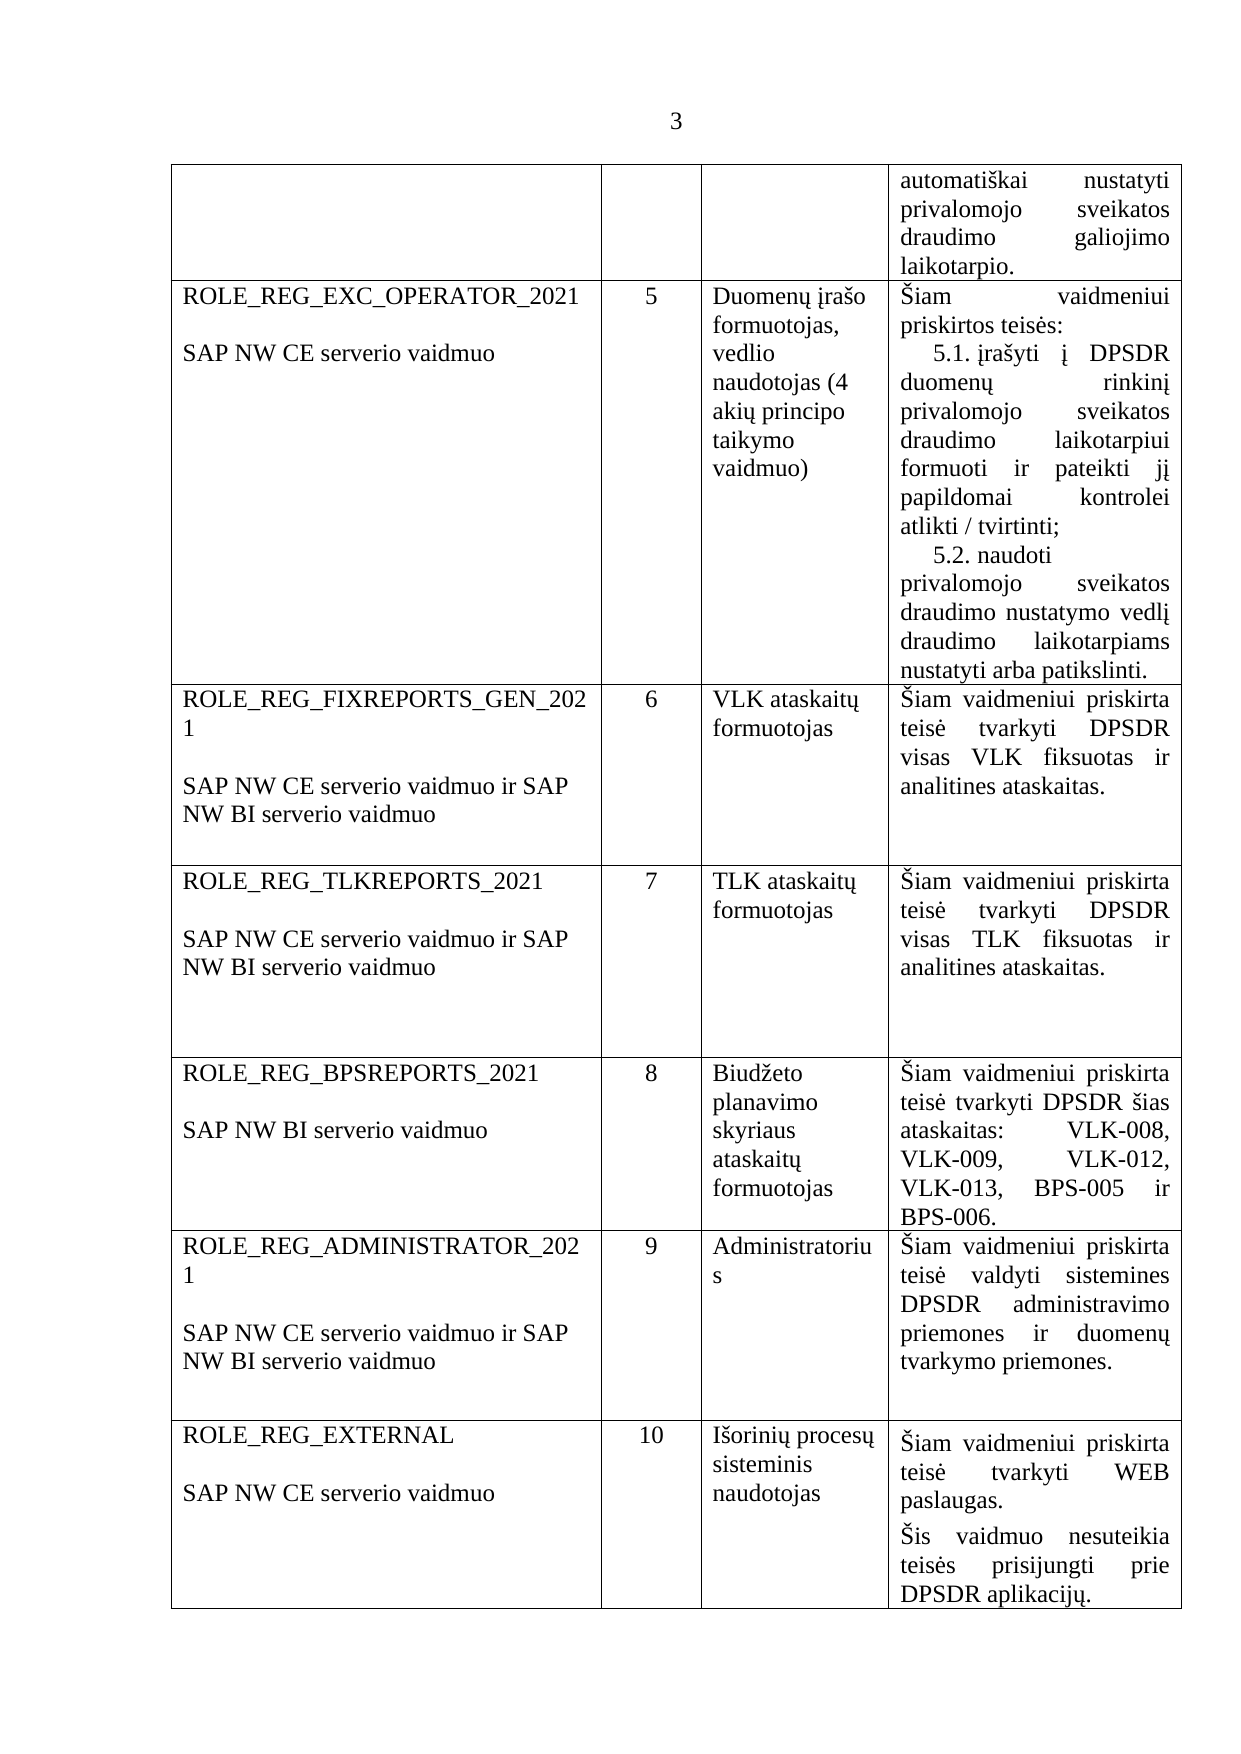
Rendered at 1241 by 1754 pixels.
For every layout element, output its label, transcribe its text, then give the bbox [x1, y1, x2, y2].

table_cell automatiškai nustatyti privalomojo sveikatos draudimo galiojimo laikotarpio. [889, 165, 1181, 280]
table_cell 10 [602, 1421, 701, 1608]
table_cell Šiam vaidmeniui priskirta teisė tvarkyti WEB paslaugas. Šis vaidmuo nesuteikia teisės prisijungti prie DPSDR aplikacijų. [889, 1421, 1181, 1608]
table_cell [602, 165, 701, 280]
table_cell ROLE_REG_TLKREPORTS_2021 SAP NW CE serverio vaidmuo ir SAP NW BI serverio vaidmuo [172, 866, 601, 1057]
table_cell Duomenų įrašo formuotojas, vedlio naudotojas (4 akių principo taikymo vaidmuo) [702, 281, 888, 683]
table_cell ROLE_REG_ADMINISTRATOR_2021 SAP NW CE serverio vaidmuo ir SAP NW BI serverio vaidmuo [172, 1231, 601, 1419]
table_cell Šiam vaidmeniui priskirta teisė valdyti sistemines DPSDR administravimo priemones ir duomenų tvarkymo priemones. [889, 1231, 1181, 1419]
table_cell Šiam vaidmeniui priskirta teisė tvarkyti DPSDR visas VLK fiksuotas ir analitines ataskaitas. [889, 685, 1181, 865]
table_cell Išorinių procesų sisteminis naudotojas [702, 1421, 888, 1608]
table_cell [702, 165, 888, 280]
table_cell 7 [602, 866, 701, 1057]
table_cell 6 [602, 685, 701, 865]
table_cell 5 [602, 281, 701, 683]
table_cell Šiam vaidmeniui priskirta teisė tvarkyti DPSDR šias ataskaitas: VLK-008, VLK-009, VLK-012, VLK-013, BPS-005 ir BPS-006. [889, 1058, 1181, 1230]
table_cell ROLE_REG_FIXREPORTS_GEN_2021 SAP NW CE serverio vaidmuo ir SAP NW BI serverio vaidmuo [172, 685, 601, 865]
table_cell Administratorius [702, 1231, 888, 1419]
table_cell TLK ataskaitų formuotojas [702, 866, 888, 1057]
table_cell VLK ataskaitų formuotojas [702, 685, 888, 865]
table_cell ROLE_REG_EXC_OPERATOR_2021 SAP NW CE serverio vaidmuo [172, 281, 601, 683]
table_cell [172, 165, 601, 280]
table_cell Šiam vaidmeniui priskirta teisė tvarkyti DPSDR visas TLK fiksuotas ir analitines ataskaitas. [889, 866, 1181, 1057]
table_cell ROLE_REG_EXTERNAL SAP NW CE serverio vaidmuo [172, 1421, 601, 1608]
table_cell 9 [602, 1231, 701, 1419]
table_cell ROLE_REG_BPSREPORTS_2021 SAP NW BI serverio vaidmuo [172, 1058, 601, 1230]
table_cell 8 [602, 1058, 701, 1230]
table_cell Biudžeto planavimo skyriaus ataskaitų formuotojas [702, 1058, 888, 1230]
table_cell Šiam vaidmeniui priskirtos teisės: 5.1. įrašyti į DPSDR duomenų rinkinį privalomojo sveikatos draudimo laikotarpiui formuoti ir pateikti jį papildomai kontrolei atlikti / tvirtinti; 5.2. naudoti privalomojo sveikatos draudimo nustatymo vedlį draudimo laikotarpiams nustatyti arba patikslinti. [889, 281, 1181, 683]
